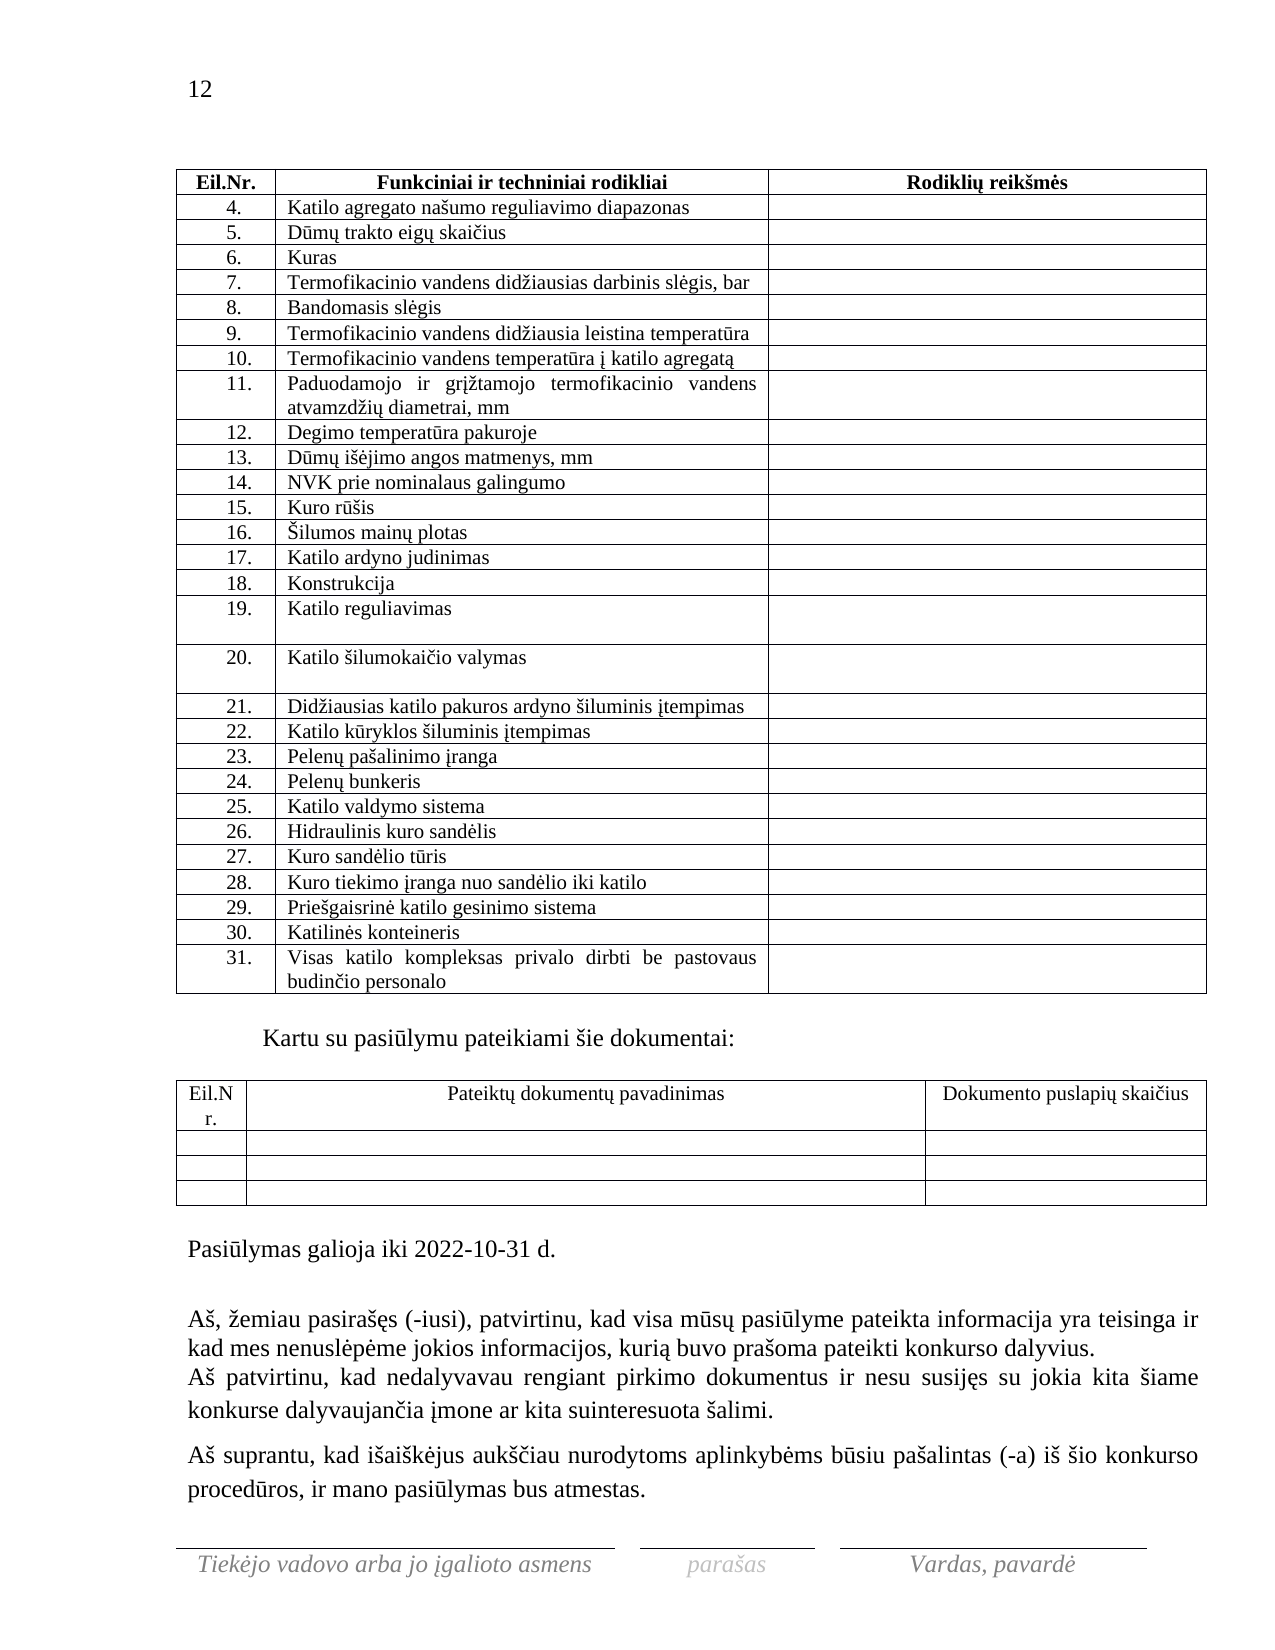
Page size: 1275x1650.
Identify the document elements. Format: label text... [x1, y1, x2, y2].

table_cell Hidraulinis kuro sandėlis [276, 819, 768, 843]
table_cell [769, 920, 1206, 944]
table_cell [177, 596, 275, 644]
table_cell [177, 570, 275, 594]
table_cell [177, 545, 275, 569]
table_cell [769, 819, 1206, 843]
table_cell [177, 945, 275, 993]
table_cell Katilo šilumokaičio valymas [276, 645, 768, 693]
table_cell Katilo ardyno judinimas [276, 545, 768, 569]
table_cell [247, 1181, 925, 1205]
table_cell [815, 1548, 840, 1578]
table_cell [769, 445, 1206, 469]
table_cell [177, 694, 275, 718]
table_header [815, 1519, 840, 1548]
table_cell [177, 819, 275, 843]
table_cell [769, 495, 1206, 519]
table_cell [769, 545, 1206, 569]
table_cell Katilo kūryklos šiluminis įtempimas [276, 719, 768, 743]
table_cell [769, 220, 1206, 244]
table_cell Priešgaisrinė katilo gesinimo sistema [276, 895, 768, 919]
table_cell [177, 870, 275, 894]
table_cell Pelenų bunkeris [276, 769, 768, 793]
text Kartu su pasiūlymu pateikiami šie dokumentai: [187, 1023, 1200, 1052]
table_cell [769, 845, 1206, 868]
table_cell [769, 870, 1206, 894]
table_cell [769, 769, 1206, 793]
table_cell [769, 520, 1206, 544]
table_cell [177, 645, 275, 693]
table_cell [769, 195, 1206, 219]
table_cell Katilo agregato našumo reguliavimo diapazonas [276, 195, 768, 219]
table_header [176, 1519, 615, 1548]
table_cell [177, 794, 275, 818]
text Pasiūlymas galioja iki 2022-10-31 d. [187, 1234, 1200, 1263]
table_cell [177, 1181, 246, 1205]
table_cell [769, 470, 1206, 494]
table_header Eil.Nr. [177, 1081, 246, 1129]
table_cell [769, 645, 1206, 693]
table_header Funkciniai ir techniniai rodikliai [276, 170, 768, 194]
table_cell [177, 195, 275, 219]
table_cell [177, 1156, 246, 1180]
table_cell [177, 1131, 246, 1154]
table_cell Didžiausias katilo pakuros ardyno šiluminis įtempimas [276, 694, 768, 718]
table_cell [177, 845, 275, 868]
table_header [615, 1519, 640, 1548]
table_cell [769, 295, 1206, 319]
table_cell Konstrukcija [276, 570, 768, 594]
table_cell [177, 245, 275, 269]
table_cell Paduodamojo ir grįžtamojo termofikacinio vandens atvamzdžių diametrai, mm [276, 371, 768, 419]
table_cell [926, 1156, 1206, 1180]
table_cell [926, 1181, 1206, 1205]
table_cell [177, 520, 275, 544]
table_cell [177, 470, 275, 494]
table_cell [177, 295, 275, 319]
table_cell [177, 320, 275, 344]
text Aš patvirtinu, kad nedalyvavau rengiant pirkimo dokumentus ir nesu susijęs su jokia kita šiame konkurse dalyvaujančia įmone ar kita suinteresuota šalimi. [187, 1362, 1200, 1424]
table_cell [769, 320, 1206, 344]
table_header Rodiklių reikšmės [769, 170, 1206, 194]
text Aš, žemiau pasirašęs (-iusi), patvirtinu, kad visa mūsų pasiūlyme pateikta informacija yra teisinga ir kad mes nenuslėpėme jokios informacijos, kurią buvo prašoma pateikti konkurso dalyvius. [187, 1304, 1200, 1362]
table_header [640, 1519, 815, 1548]
text Aš suprantu, kad išaiškėjus aukščiau nurodytoms aplinkybėms būsiu pašalintas (-a) iš šio konkurso procedūros, ir mano pasiūlymas bus atmestas. [187, 1441, 1200, 1502]
table_cell [769, 744, 1206, 768]
table_cell [769, 371, 1206, 419]
table_cell [769, 245, 1206, 269]
table_cell Termofikacinio vandens didžiausias darbinis slėgis, bar [276, 270, 768, 294]
table_cell [177, 895, 275, 919]
table_cell [769, 794, 1206, 818]
table_cell Katilo reguliavimas [276, 596, 768, 644]
table_cell Šilumos mainų plotas [276, 520, 768, 544]
table_cell [247, 1131, 925, 1154]
table_cell Pelenų pašalinimo įranga [276, 744, 768, 768]
table_cell [769, 270, 1206, 294]
table_cell [177, 270, 275, 294]
table_cell [769, 596, 1206, 644]
table_cell Kuro sandėlio tūris [276, 845, 768, 868]
table_cell [177, 220, 275, 244]
table_cell Tiekėjo vadovo arba jo įgalioto asmens [176, 1549, 615, 1578]
table_cell [769, 420, 1206, 444]
table_header Dokumento puslapių skaičius [926, 1081, 1206, 1129]
table_cell [177, 769, 275, 793]
table_cell NVK prie nominalaus galingumo [276, 470, 768, 494]
table_cell Kuro tiekimo įranga nuo sandėlio iki katilo [276, 870, 768, 894]
table_header Pateiktų dokumentų pavadinimas [247, 1081, 925, 1129]
table_cell [926, 1131, 1206, 1154]
table_cell [177, 346, 275, 369]
table_cell [247, 1156, 925, 1180]
table_cell [177, 920, 275, 944]
table_cell Dūmų išėjimo angos matmenys, mm [276, 445, 768, 469]
table_cell parašas [640, 1549, 815, 1578]
table_cell Kuro rūšis [276, 495, 768, 519]
table_cell [769, 694, 1206, 718]
table_cell Katilo valdymo sistema [276, 794, 768, 818]
table_cell [769, 945, 1206, 993]
table_cell [177, 420, 275, 444]
table_cell [177, 445, 275, 469]
table_cell Kuras [276, 245, 768, 269]
table_cell Visas katilo kompleksas privalo dirbti be pastovaus budinčio personalo [276, 945, 768, 993]
table_cell [769, 346, 1206, 369]
table_cell [177, 495, 275, 519]
table_cell Termofikacinio vandens temperatūra į katilo agregatą [276, 346, 768, 369]
table_header Eil.Nr. [177, 170, 275, 194]
table_cell [769, 719, 1206, 743]
table_cell Bandomasis slėgis [276, 295, 768, 319]
table_cell Katilinės konteineris [276, 920, 768, 944]
table_cell Termofikacinio vandens didžiausia leistina temperatūra [276, 320, 768, 344]
table_cell Vardas, pavardė [840, 1549, 1147, 1578]
table_cell Dūmų trakto eigų skaičius [276, 220, 768, 244]
table_cell [615, 1548, 640, 1578]
table_header [840, 1519, 1147, 1548]
table_cell [769, 570, 1206, 594]
table_cell [769, 895, 1206, 919]
table_cell [177, 744, 275, 768]
table_cell [177, 371, 275, 419]
table_cell [177, 719, 275, 743]
table_cell Degimo temperatūra pakuroje [276, 420, 768, 444]
